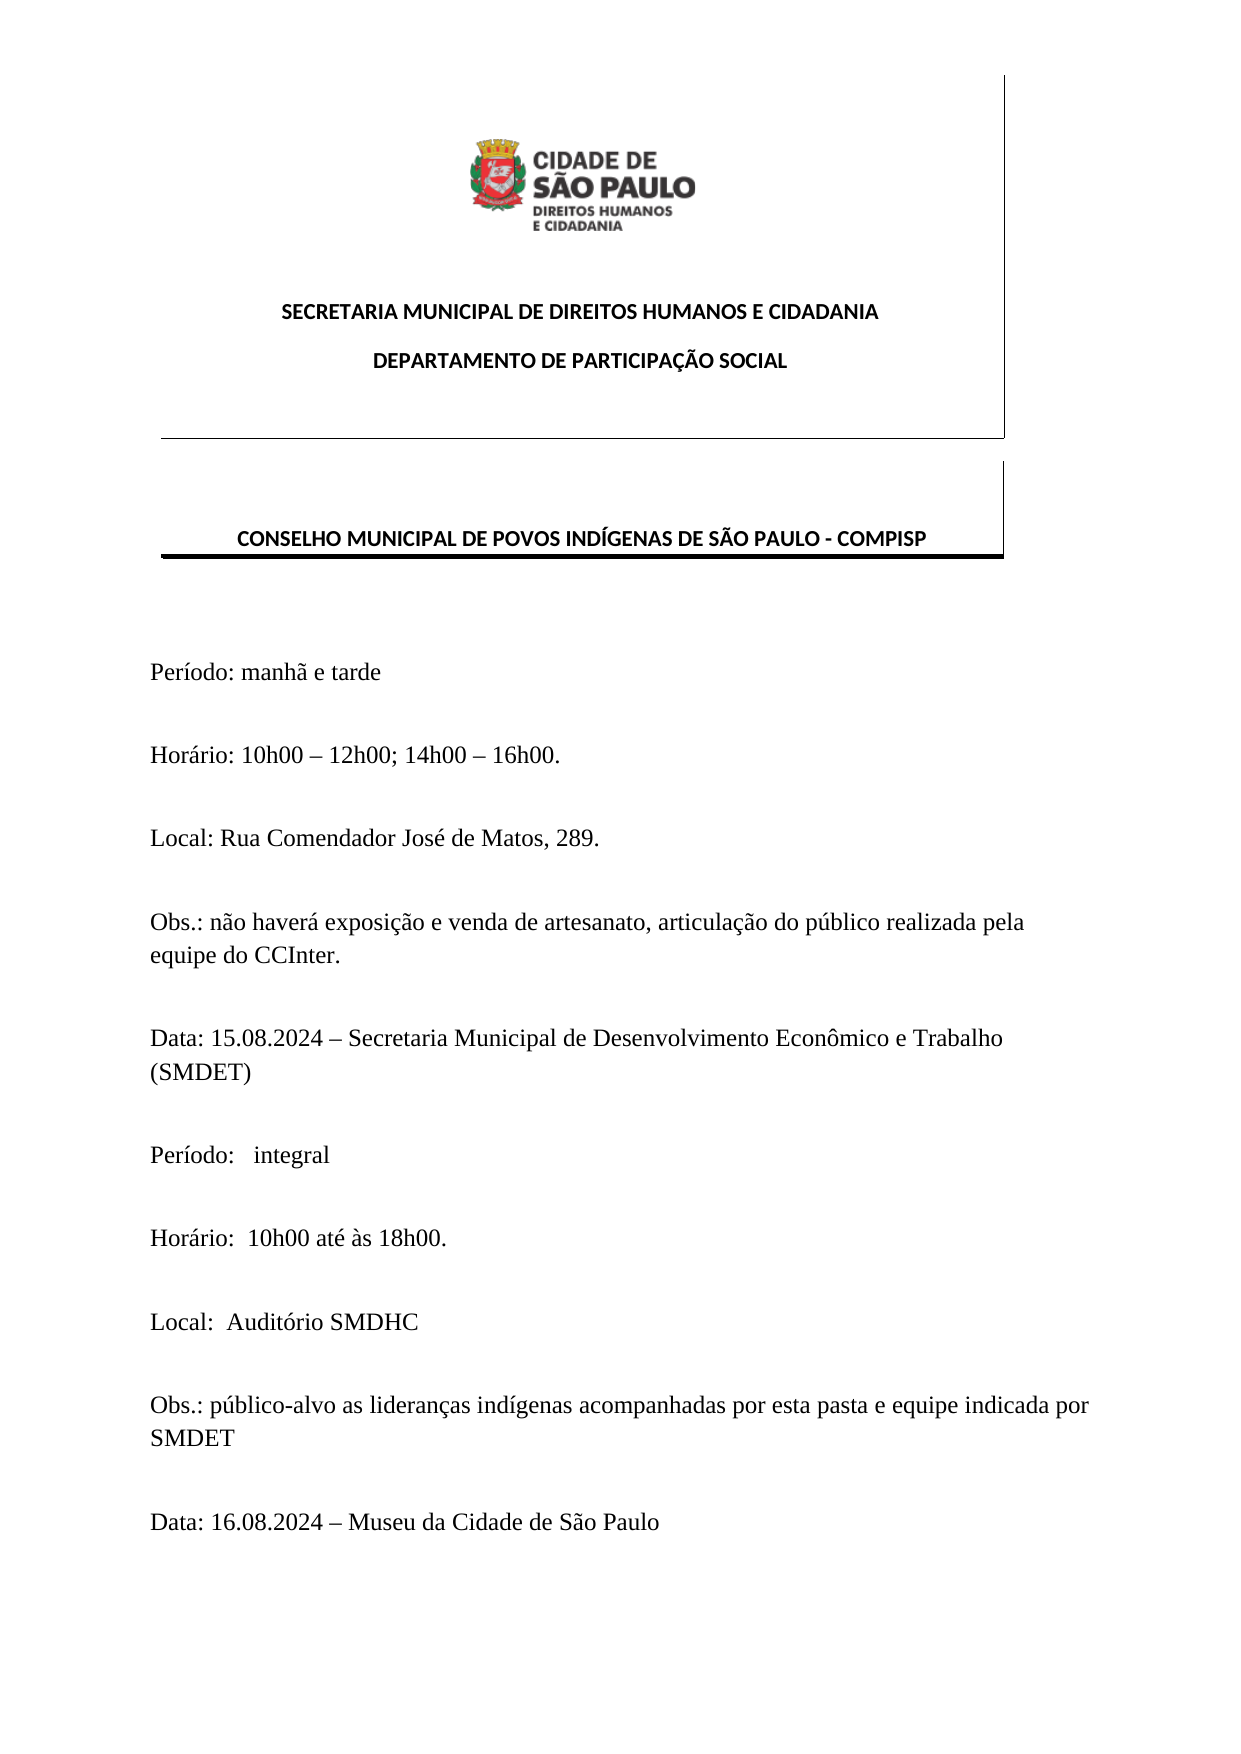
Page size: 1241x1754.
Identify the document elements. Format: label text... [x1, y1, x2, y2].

text Período: manhã e tarde [150, 657, 1090, 685]
text Data: 15.08.2024 – Secretaria Municipal de Desenvolvimento Econômico e Trabalho (SMDET) [150, 1023, 1090, 1085]
text Local: Auditório SMDHC [150, 1307, 1090, 1335]
text Horário: 10h00 – 12h00; 14h00 – 16h00. [150, 740, 1090, 769]
text Período: integral [150, 1140, 1090, 1169]
text Data: 16.08.2024 – Museu da Cidade de São Paulo [150, 1507, 1090, 1535]
text Horário: 10h00 até às 18h00. [150, 1223, 1090, 1252]
text Local: Rua Comendador José de Matos, 289. [150, 823, 1090, 852]
text Obs.: não haverá exposição e venda de artesanato, articulação do público realizada pela equipe do CCInter. [150, 907, 1090, 969]
text Obs.: público-alvo as lideranças indígenas acompanhadas por esta pasta e equipe indicada por SMDET [150, 1390, 1090, 1452]
